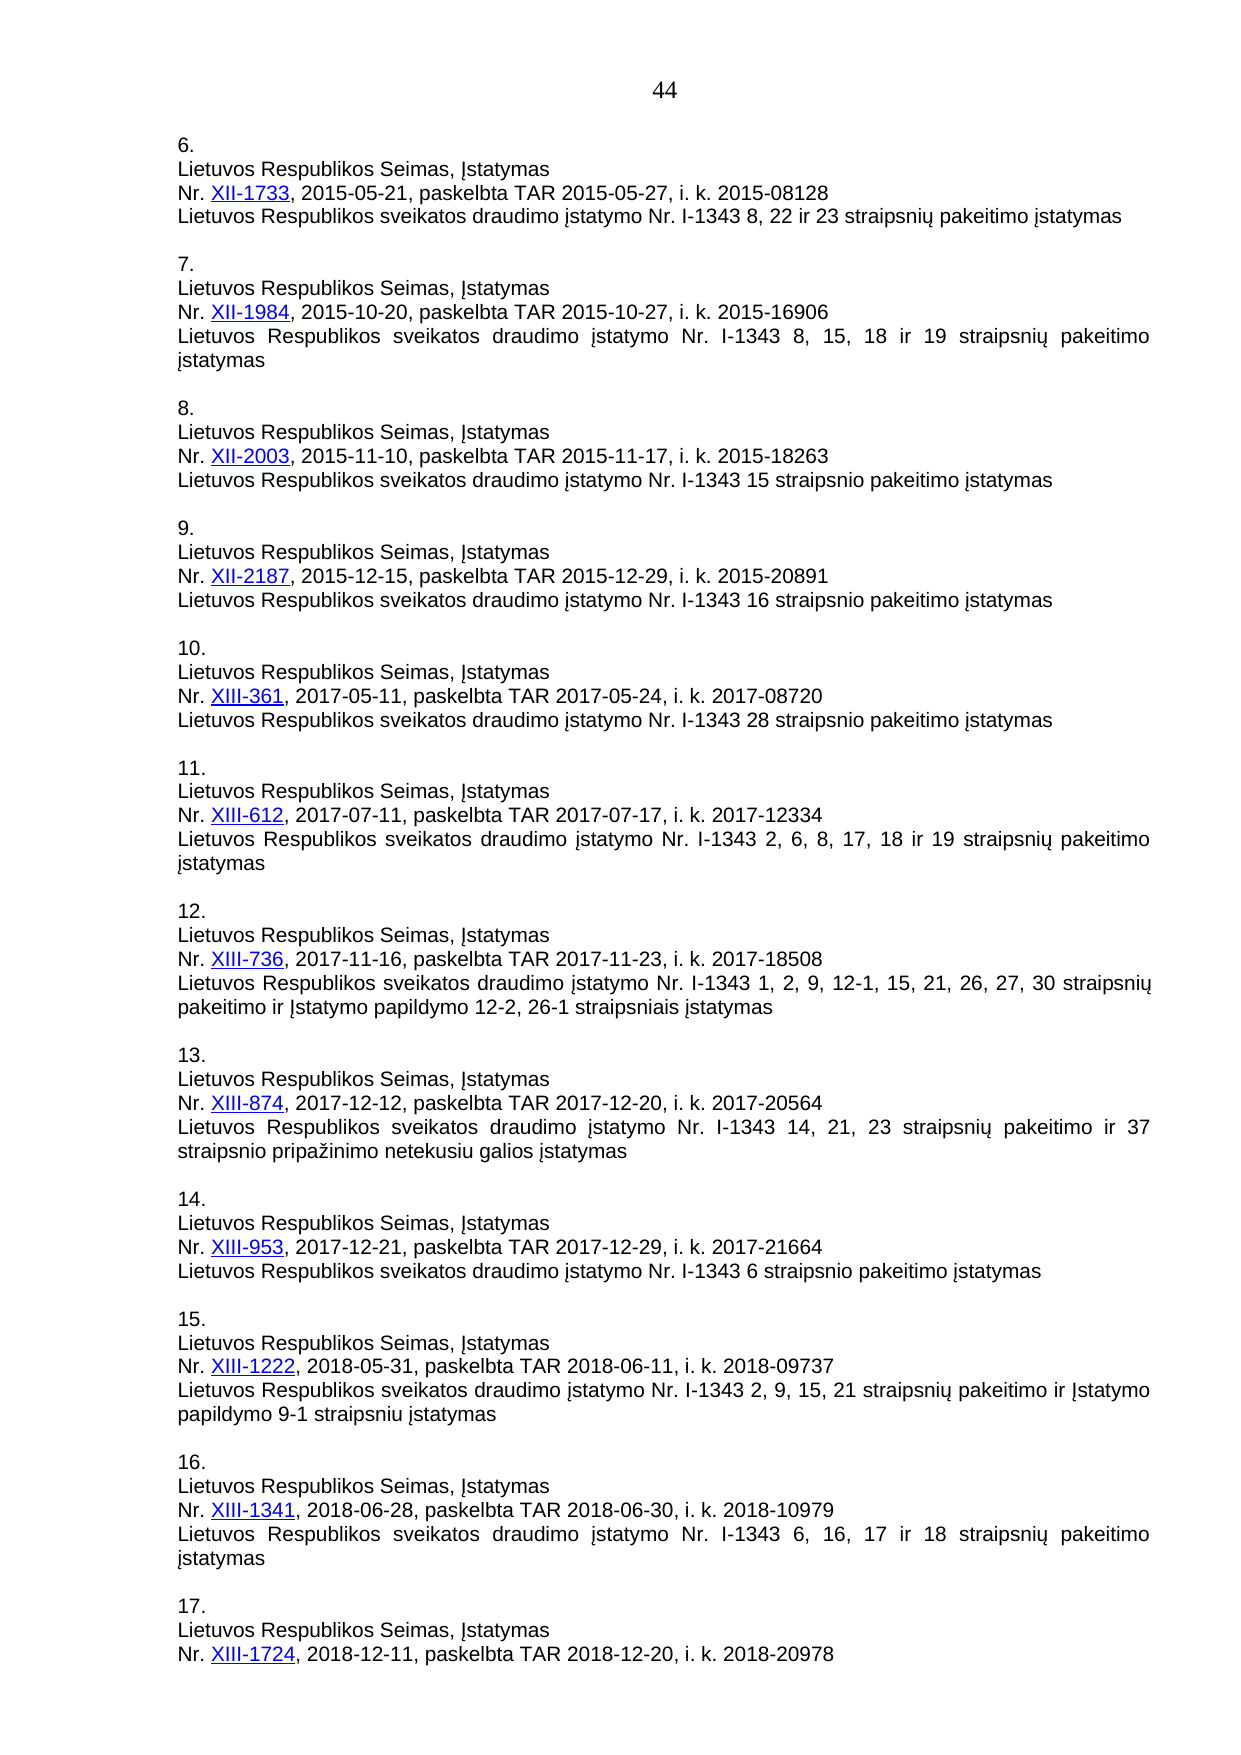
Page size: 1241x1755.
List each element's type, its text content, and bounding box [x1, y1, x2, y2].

text Lietuvos Respublikos Seimas, Įstatymas [177, 659, 1152, 683]
text 7. [177, 252, 1152, 276]
text Nr. XIII-953, 2017-12-21, paskelbta TAR 2017-12-29, i. k. 2017-21664 [177, 1234, 1152, 1258]
text Lietuvos Respublikos Seimas, Įstatymas [177, 1330, 1152, 1354]
text Lietuvos Respublikos Seimas, Įstatymas [177, 540, 1152, 564]
text Nr. XIII-1341, 2018-06-28, paskelbta TAR 2018-06-30, i. k. 2018-10979 [177, 1498, 1152, 1522]
text Nr. XIII-874, 2017-12-12, paskelbta TAR 2017-12-20, i. k. 2017-20564 [177, 1091, 1152, 1115]
text 13. [177, 1043, 1152, 1067]
text Nr. XIII-736, 2017-11-16, paskelbta TAR 2017-11-23, i. k. 2017-18508 [177, 947, 1152, 971]
text Lietuvos Respublikos sveikatos draudimo įstatymo Nr. I-1343 8, 22 ir 23 straipsnių pakeitimo įstatymas [177, 204, 1152, 228]
text Lietuvos Respublikos Seimas, Įstatymas [177, 420, 1152, 444]
text Lietuvos Respublikos sveikatos draudimo įstatymo Nr. I-1343 6 straipsnio pakeitimo įstatymas [177, 1258, 1152, 1282]
text Lietuvos Respublikos sveikatos draudimo įstatymo Nr. I-1343 2, 6, 8, 17, 18 ir 19 straipsnių pakeitimo įstatymas [177, 827, 1152, 875]
text Nr. XII-2187, 2015-12-15, paskelbta TAR 2015-12-29, i. k. 2015-20891 [177, 564, 1152, 588]
text Lietuvos Respublikos sveikatos draudimo įstatymo Nr. I-1343 1, 2, 9, 12-1, 15, 21, 26, 27, 30 straipsnių pakeitimo ir Įstatymo papildymo 12-2, 26-1 straipsniais įstatymas [177, 971, 1152, 1019]
text Nr. XIII-361, 2017-05-11, paskelbta TAR 2017-05-24, i. k. 2017-08720 [177, 683, 1152, 707]
text 11. [177, 755, 1152, 779]
text Nr. XII-1984, 2015-10-20, paskelbta TAR 2015-10-27, i. k. 2015-16906 [177, 300, 1152, 324]
text Lietuvos Respublikos Seimas, Įstatymas [177, 779, 1152, 803]
text Nr. XII-2003, 2015-11-10, paskelbta TAR 2015-11-17, i. k. 2015-18263 [177, 444, 1152, 468]
text 14. [177, 1187, 1152, 1211]
text 16. [177, 1450, 1152, 1474]
text Lietuvos Respublikos sveikatos draudimo įstatymo Nr. I-1343 15 straipsnio pakeitimo įstatymas [177, 468, 1152, 492]
text Nr. XII-1733, 2015-05-21, paskelbta TAR 2015-05-27, i. k. 2015-08128 [177, 180, 1152, 204]
text 15. [177, 1306, 1152, 1330]
text Lietuvos Respublikos sveikatos draudimo įstatymo Nr. I-1343 28 straipsnio pakeitimo įstatymas [177, 707, 1152, 731]
text 12. [177, 899, 1152, 923]
text 8. [177, 396, 1152, 420]
text Nr. XIII-1222, 2018-05-31, paskelbta TAR 2018-06-11, i. k. 2018-09737 [177, 1354, 1152, 1378]
text Lietuvos Respublikos Seimas, Įstatymas [177, 276, 1152, 300]
text 9. [177, 516, 1152, 540]
text Nr. XIII-612, 2017-07-11, paskelbta TAR 2017-07-17, i. k. 2017-12334 [177, 803, 1152, 827]
text 6. [177, 132, 1152, 156]
text Lietuvos Respublikos Seimas, Įstatymas [177, 1474, 1152, 1498]
text Lietuvos Respublikos sveikatos draudimo įstatymo Nr. I-1343 14, 21, 23 straipsnių pakeitimo ir 37 straipsnio pripažinimo netekusiu galios įstatymas [177, 1115, 1152, 1163]
text Lietuvos Respublikos sveikatos draudimo įstatymo Nr. I-1343 2, 9, 15, 21 straipsnių pakeitimo ir Įstatymo papildymo 9-1 straipsniu įstatymas [177, 1378, 1152, 1426]
text Lietuvos Respublikos Seimas, Įstatymas [177, 1618, 1152, 1642]
text Lietuvos Respublikos Seimas, Įstatymas [177, 1067, 1152, 1091]
text 10. [177, 636, 1152, 659]
text Lietuvos Respublikos sveikatos draudimo įstatymo Nr. I-1343 6, 16, 17 ir 18 straipsnių pakeitimo įstatymas [177, 1522, 1152, 1570]
text Lietuvos Respublikos sveikatos draudimo įstatymo Nr. I-1343 8, 15, 18 ir 19 straipsnių pakeitimo įstatymas [177, 324, 1152, 372]
text Lietuvos Respublikos Seimas, Įstatymas [177, 923, 1152, 947]
text Lietuvos Respublikos Seimas, Įstatymas [177, 1211, 1152, 1234]
text 17. [177, 1594, 1152, 1618]
text Lietuvos Respublikos sveikatos draudimo įstatymo Nr. I-1343 16 straipsnio pakeitimo įstatymas [177, 588, 1152, 612]
text Nr. XIII-1724, 2018-12-11, paskelbta TAR 2018-12-20, i. k. 2018-20978 [177, 1642, 1152, 1666]
text Lietuvos Respublikos Seimas, Įstatymas [177, 156, 1152, 180]
